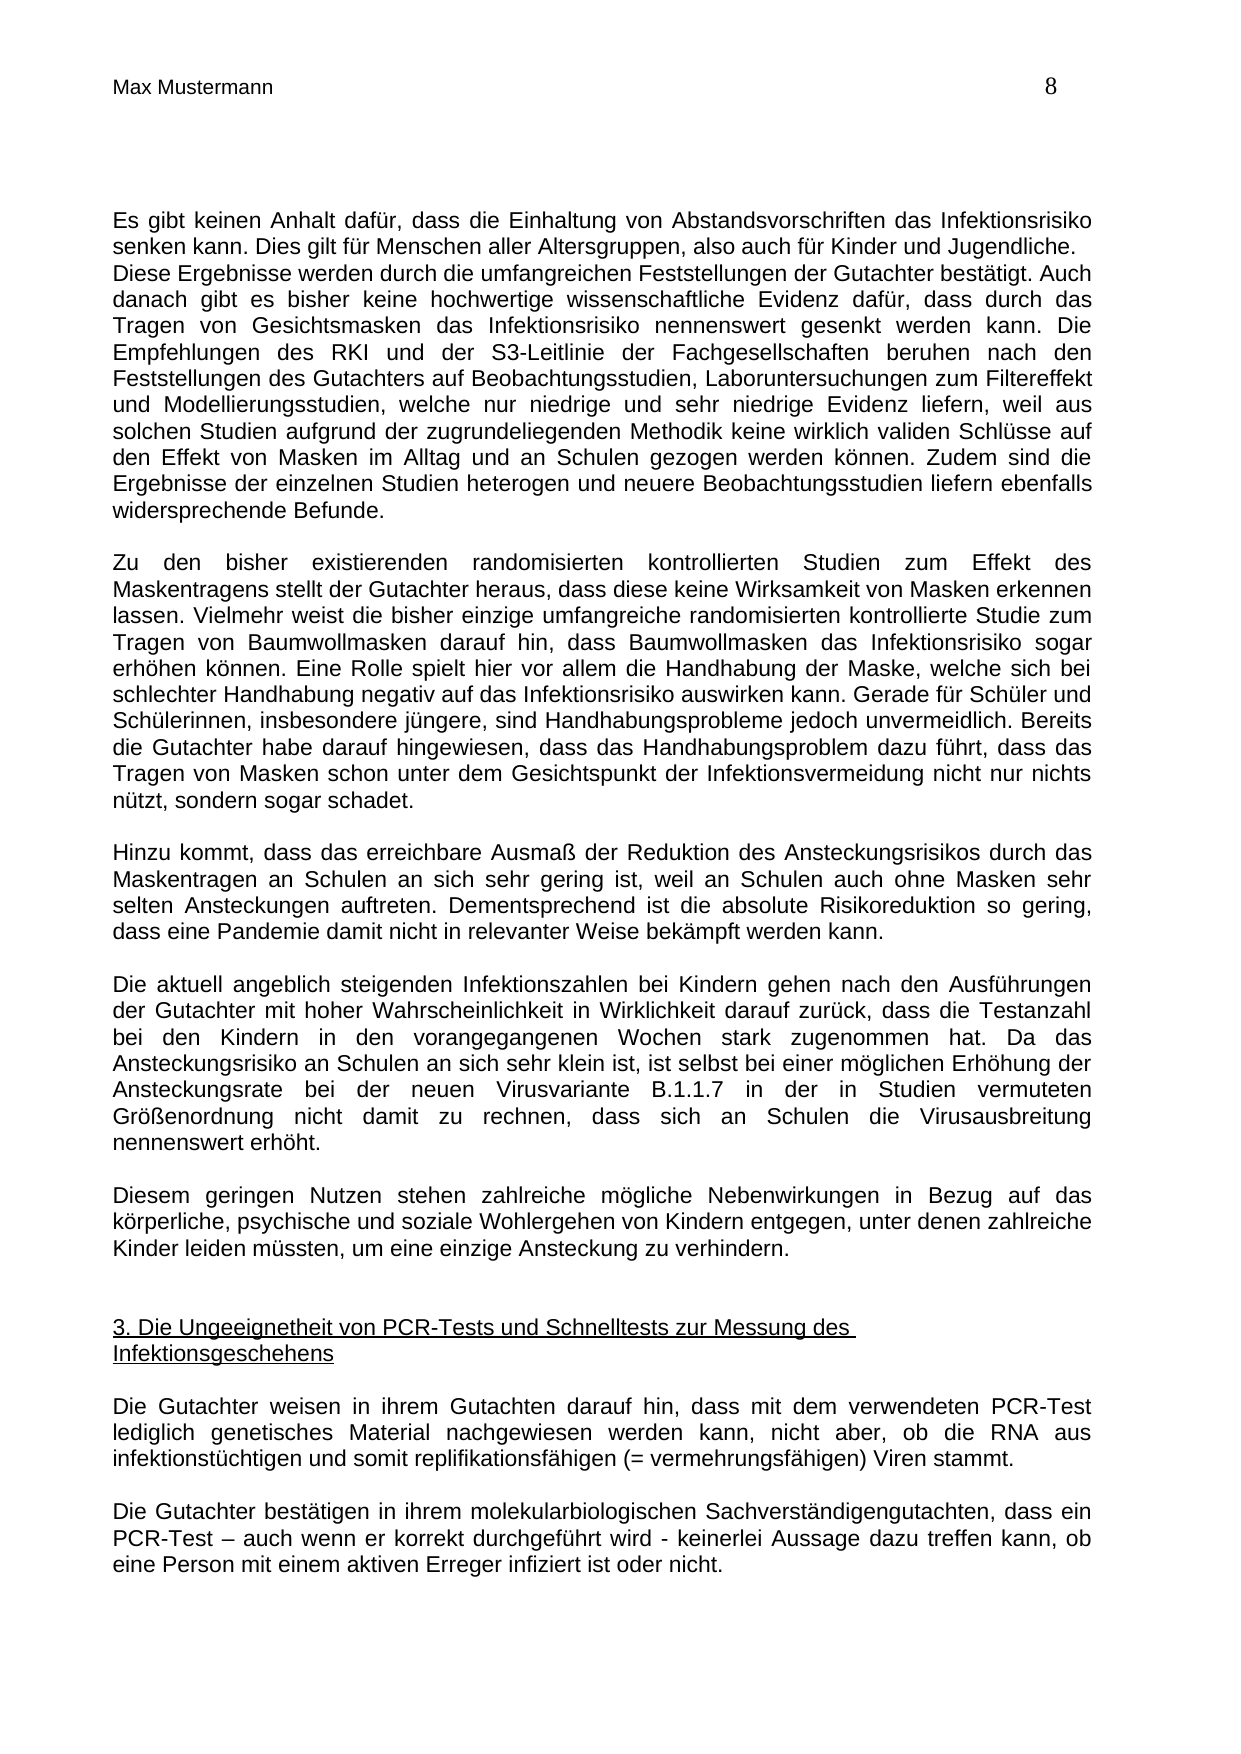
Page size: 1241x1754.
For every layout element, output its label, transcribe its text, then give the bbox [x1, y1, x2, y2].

text Hinzu kommt, dass das erreichbare Ausmaß der Reduktion des Ansteckungsrisikos durch das Maskentragen an Schulen an sich sehr gering ist, weil an Schulen auch ohne Masken sehr selten Ansteckungen auftreten. Dementsprechend ist die absolute Risikoreduktion so gering, dass eine Pandemie damit nicht in relevanter Weise bekämpft werden kann. [112, 839, 1092, 945]
text Die aktuell angeblich steigenden Infektionszahlen bei Kindern gehen nach den Ausführungen der Gutachter mit hoher Wahrscheinlichkeit in Wirklichkeit darauf zurück, dass die Testanzahl bei den Kindern in den vorangegangenen Wochen stark zugenommen hat. Da das Ansteckungsrisiko an Schulen an sich sehr klein ist, ist selbst bei einer möglichen Erhöhung der Ansteckungsrate bei der neuen Virusvariante B.1.1.7 in der in Studien vermuteten Größenordnung nicht damit zu rechnen, dass sich an Schulen die Virusausbreitung nennenswert erhöht. [112, 971, 1092, 1156]
text 3. Die Ungeeignetheit von PCR-Tests und Schnelltests zur Messung des [112, 1314, 1092, 1340]
text Infektionsgeschehens [112, 1340, 1092, 1366]
text Diesem geringen Nutzen stehen zahlreiche mögliche Nebenwirkungen in Bezug auf das körperliche, psychische und soziale Wohlergehen von Kindern entgegen, unter denen zahlreiche Kinder leiden müssten, um eine einzige Ansteckung zu verhindern. [112, 1182, 1092, 1261]
text Zu den bisher existierenden randomisierten kontrollierten Studien zum Effekt des Maskentragens stellt der Gutachter heraus, dass diese keine Wirksamkeit von Masken erkennen lassen. Vielmehr weist die bisher einzige umfangreiche randomisierten kontrollierte Studie zum Tragen von Baumwollmasken darauf hin, dass Baumwollmasken das Infektionsrisiko sogar erhöhen können. Eine Rolle spielt hier vor allem die Handhabung der Maske, welche sich bei schlechter Handhabung negativ auf das Infektionsrisiko auswirken kann. Gerade für Schüler und Schülerinnen, insbesondere jüngere, sind Handhabungsprobleme jedoch unvermeidlich. Bereits die Gutachter habe darauf hingewiesen, dass das Handhabungsproblem dazu führt, dass das Tragen von Masken schon unter dem Gesichtspunkt der Infektionsvermeidung nicht nur nichts nützt, sondern sogar schadet. [112, 549, 1092, 813]
text Es gibt keinen Anhalt dafür, dass die Einhaltung von Abstandsvorschriften das Infektionsrisiko senken kann. Dies gilt für Menschen aller Altersgruppen, also auch für Kinder und Jugendliche. [112, 207, 1092, 259]
text Diese Ergebnisse werden durch die umfangreichen Feststellungen der Gutachter bestätigt. Auch danach gibt es bisher keine hochwertige wissenschaftliche Evidenz dafür, dass durch das Tragen von Gesichtsmasken das Infektionsrisiko nennenswert gesenkt werden kann. Die Empfehlungen des RKI und der S3-Leitlinie der Fachgesellschaften beruhen nach den Feststellungen des Gutachters auf Beobachtungsstudien, Laboruntersuchungen zum Filtereffekt und Modellierungsstudien, welche nur niedrige und sehr niedrige Evidenz liefern, weil aus solchen Studien aufgrund der zugrundeliegenden Methodik keine wirklich validen Schlüsse auf den Effekt von Masken im Alltag und an Schulen gezogen werden können. Zudem sind die Ergebnisse der einzelnen Studien heterogen und neuere Beobachtungsstudien liefern ebenfalls widersprechende Befunde. [112, 259, 1092, 523]
text Die Gutachter weisen in ihrem Gutachten darauf hin, dass mit dem verwendeten PCR-Test lediglich genetisches Material nachgewiesen werden kann, nicht aber, ob die RNA aus infektionstüchtigen und somit replifikationsfähigen (= vermehrungsfähigen) Viren stammt. [112, 1393, 1092, 1472]
text Die Gutachter bestätigen in ihrem molekularbiologischen Sachverständigengutachten, dass ein PCR-Test – auch wenn er korrekt durchgeführt wird - keinerlei Aussage dazu treffen kann, ob eine Person mit einem aktiven Erreger infiziert ist oder nicht. [112, 1498, 1092, 1577]
